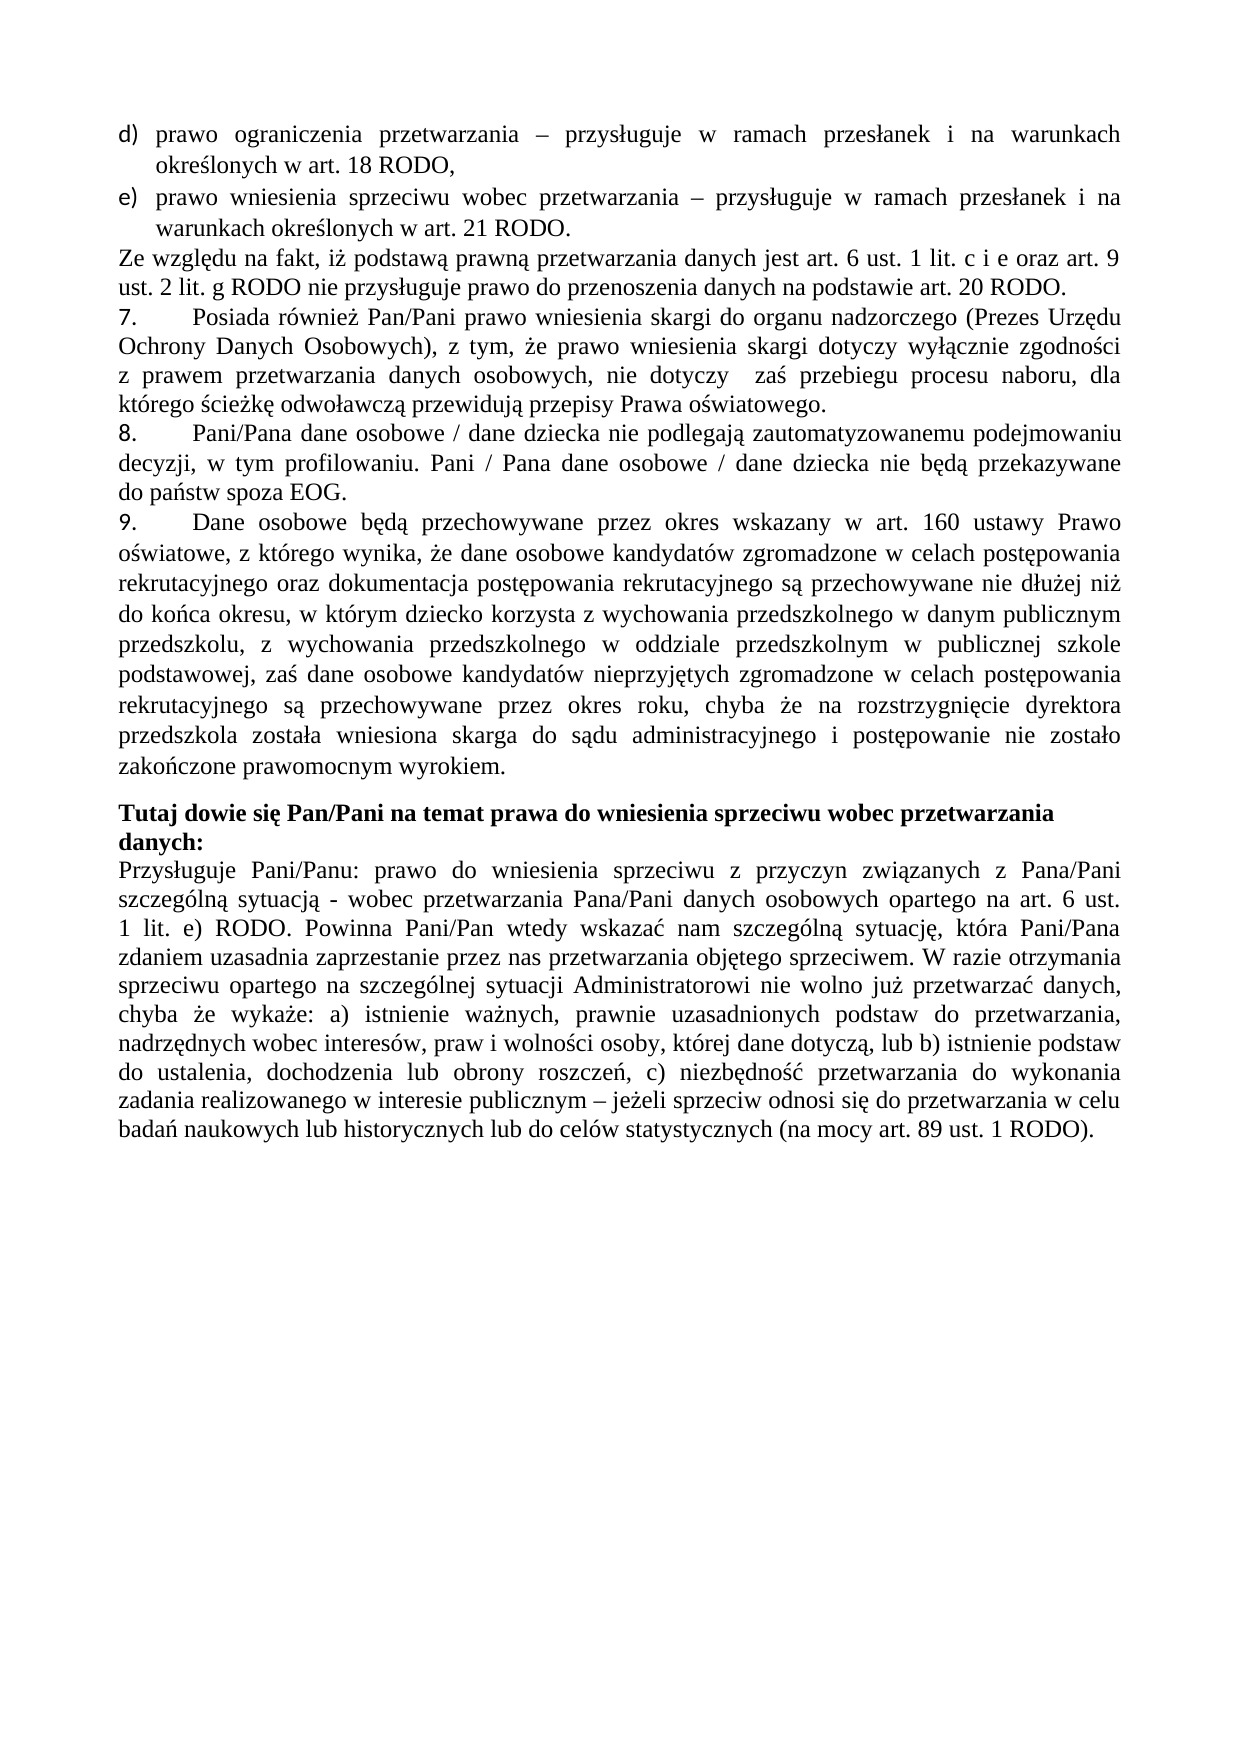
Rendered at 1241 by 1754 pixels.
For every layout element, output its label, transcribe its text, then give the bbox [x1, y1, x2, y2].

list prawo wniesienia sprzeciwu wobec przetwarzania – przysługuje w ramach przesłanek i na warunkach określonych w art. 21 RODO. [118, 181, 1122, 242]
text Przysługuje Pani/Panu: prawo do wniesienia sprzeciwu z przyczyn związanych z Pana/Pani szczególną sytuacją - wobec przetwarzania Pana/Pani danych osobowych opartego na art. 6 ust. 1 lit. e) RODO. Powinna Pani/Pan wtedy wskazać nam szczególną sytuację, która Pani/Pana zdaniem uzasadnia zaprzestanie przez nas przetwarzania objętego sprzeciwem. W razie otrzymania sprzeciwu opartego na szczególnej sytuacji Administratorowi nie wolno już przetwarzać danych, chyba że wykaże: a) istnienie ważnych, prawnie uzasadnionych podstaw do przetwarzania, nadrzędnych wobec interesów, praw i wolności osoby, której dane dotyczą, lub b) istnienie podstaw do ustalenia, dochodzenia lub obrony roszczeń, c) niezbędność przetwarzania do wykonania zadania realizowanego w interesie publicznym – jeżeli sprzeciw odnosi się do przetwarzania w celu badań naukowych lub historycznych lub do celów statystycznych (na mocy art. 89 ust. 1 RODO). [118, 855, 1122, 1143]
list Posiada również Pan/Pani prawo wniesienia skargi do organu nadzorczego (Prezes Urzędu Ochrony Danych Osobowych), z tym, że prawo wniesienia skargi dotyczy wyłącznie zgodności z prawem przetwarzania danych osobowych, nie dotyczy zaś przebiegu procesu naboru, dla którego ścieżkę odwoławczą przewidują przepisy Prawa oświatowego. [118, 301, 1122, 418]
list Pani/Pana dane osobowe / dane dziecka nie podlegają zautomatyzowanemu podejmowaniu decyzji, w tym profilowaniu. Pani / Pana dane osobowe / dane dziecka nie będą przekazywane do państw spoza EOG. [118, 418, 1122, 506]
text Tutaj dowie się Pan/Pani na temat prawa do wniesienia sprzeciwu wobec przetwarzania danych: [118, 798, 1122, 855]
list Dane osobowe będą przechowywane przez okres wskazany w art. 160 ustawy Prawo oświatowe, z którego wynika, że dane osobowe kandydatów zgromadzone w celach postępowania rekrutacyjnego oraz dokumentacja postępowania rekrutacyjnego są przechowywane nie dłużej niż do końca okresu, w którym dziecko korzysta z wychowania przedszkolnego w danym publicznym przedszkolu, z wychowania przedszkolnego w oddziale przedszkolnym w publicznej szkole podstawowej, zaś dane osobowe kandydatów nieprzyjętych zgromadzone w celach postępowania rekrutacyjnego są przechowywane przez okres roku, chyba że na rozstrzygnięcie dyrektora przedszkola została wniesiona skarga do sądu administracyjnego i postępowanie nie zostało zakończone prawomocnym wyrokiem. [118, 506, 1122, 779]
list prawo ograniczenia przetwarzania – przysługuje w ramach przesłanek i na warunkach określonych w art. 18 RODO, [118, 118, 1122, 179]
text Ze względu na fakt, iż podstawą prawną przetwarzania danych jest art. 6 ust. 1 lit. c i e oraz art. 9 ust. 2 lit. g RODO nie przysługuje prawo do przenoszenia danych na podstawie art. 20 RODO. [118, 243, 1122, 301]
